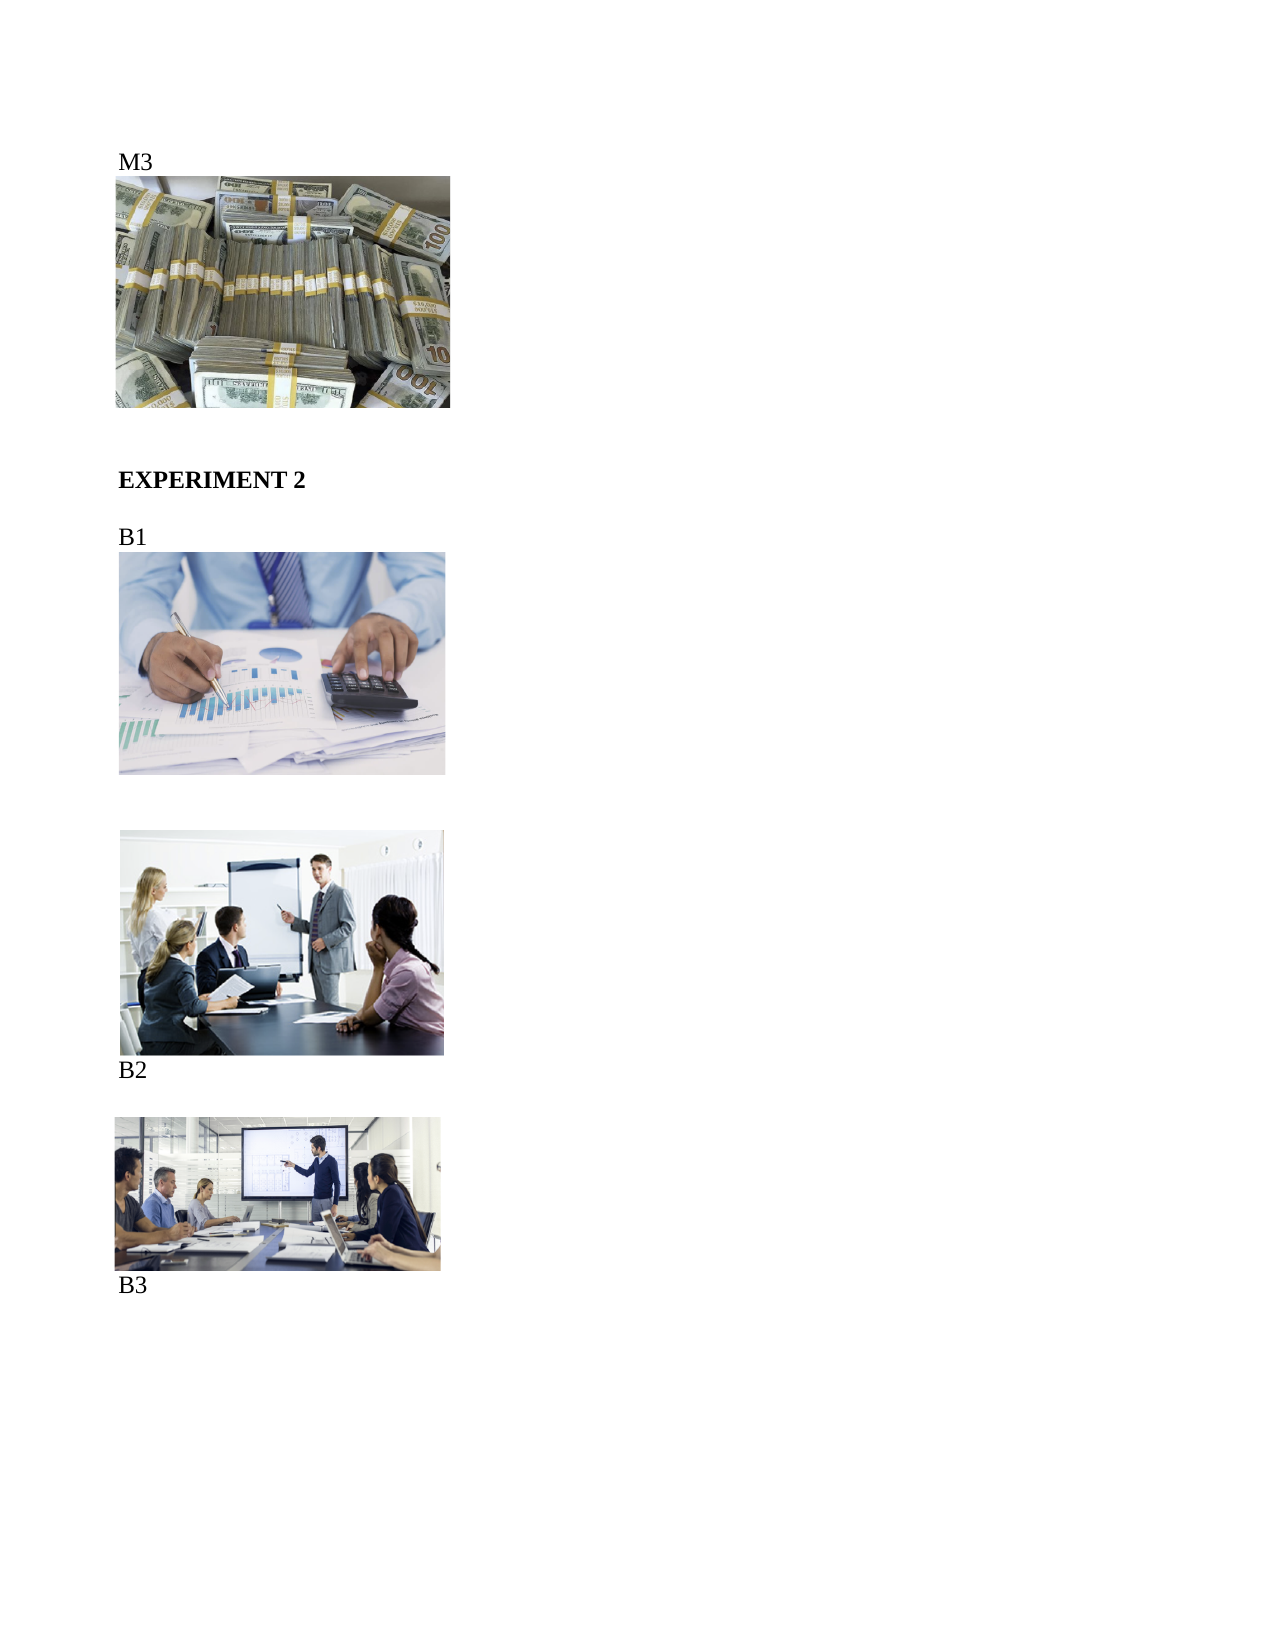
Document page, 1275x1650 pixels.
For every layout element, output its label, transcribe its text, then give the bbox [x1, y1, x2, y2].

text [118, 118, 1157, 147]
picture [115, 176, 451, 408]
picture [114, 1117, 441, 1271]
picture [120, 830, 444, 1056]
text B1 [118, 522, 1157, 803]
text B2 B3 [118, 803, 1157, 1328]
text EXPERIMENT 2 [118, 465, 1157, 493]
picture [118, 552, 446, 775]
text M3 [118, 147, 1157, 176]
